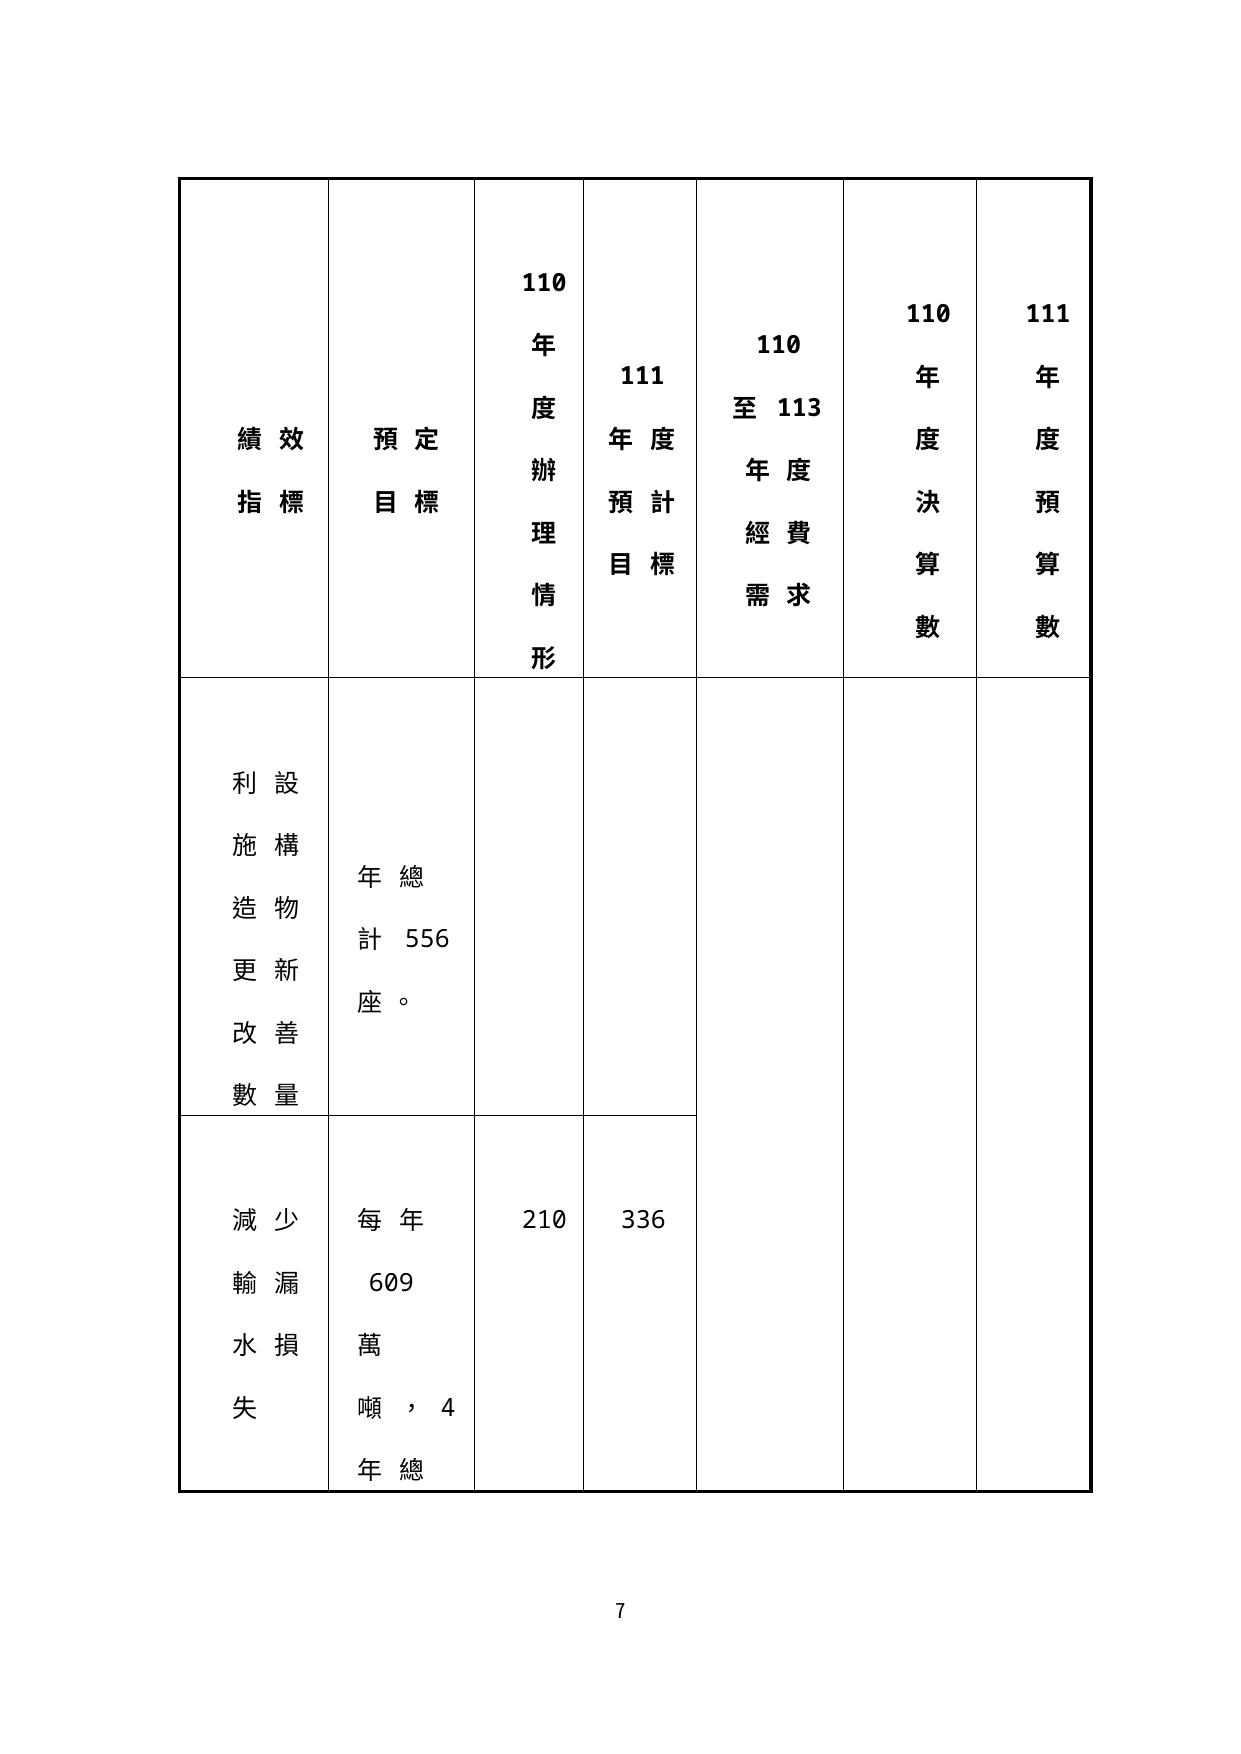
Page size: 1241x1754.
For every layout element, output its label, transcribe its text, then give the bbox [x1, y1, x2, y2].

table_cell [697, 678, 843, 1490]
table_cell [844, 678, 976, 1490]
table_cell 減少輸漏水損失 [181, 1116, 328, 1490]
table_header 110至113年度經費需求 [697, 180, 843, 677]
table_header 110年度決算數 [844, 180, 976, 677]
table_cell 336 [584, 1116, 696, 1490]
table_header 111年度預算數 [977, 180, 1089, 677]
table_header 預定目標 [329, 180, 474, 677]
table_cell [977, 678, 1089, 1490]
table_cell [584, 678, 696, 1115]
table_cell [475, 678, 583, 1115]
table_cell 利設施構造物更新改善數量 [181, 678, 328, 1115]
table_header 111年度預計目標 [584, 180, 696, 677]
table_cell 210 [475, 1116, 583, 1490]
table_header 績效指標 [181, 180, 328, 677]
table_cell 每年609萬噸，4年總 [329, 1116, 474, 1490]
table_header 110年度辦理情形 [475, 180, 583, 677]
table_cell 年總計556座。 [329, 678, 474, 1115]
